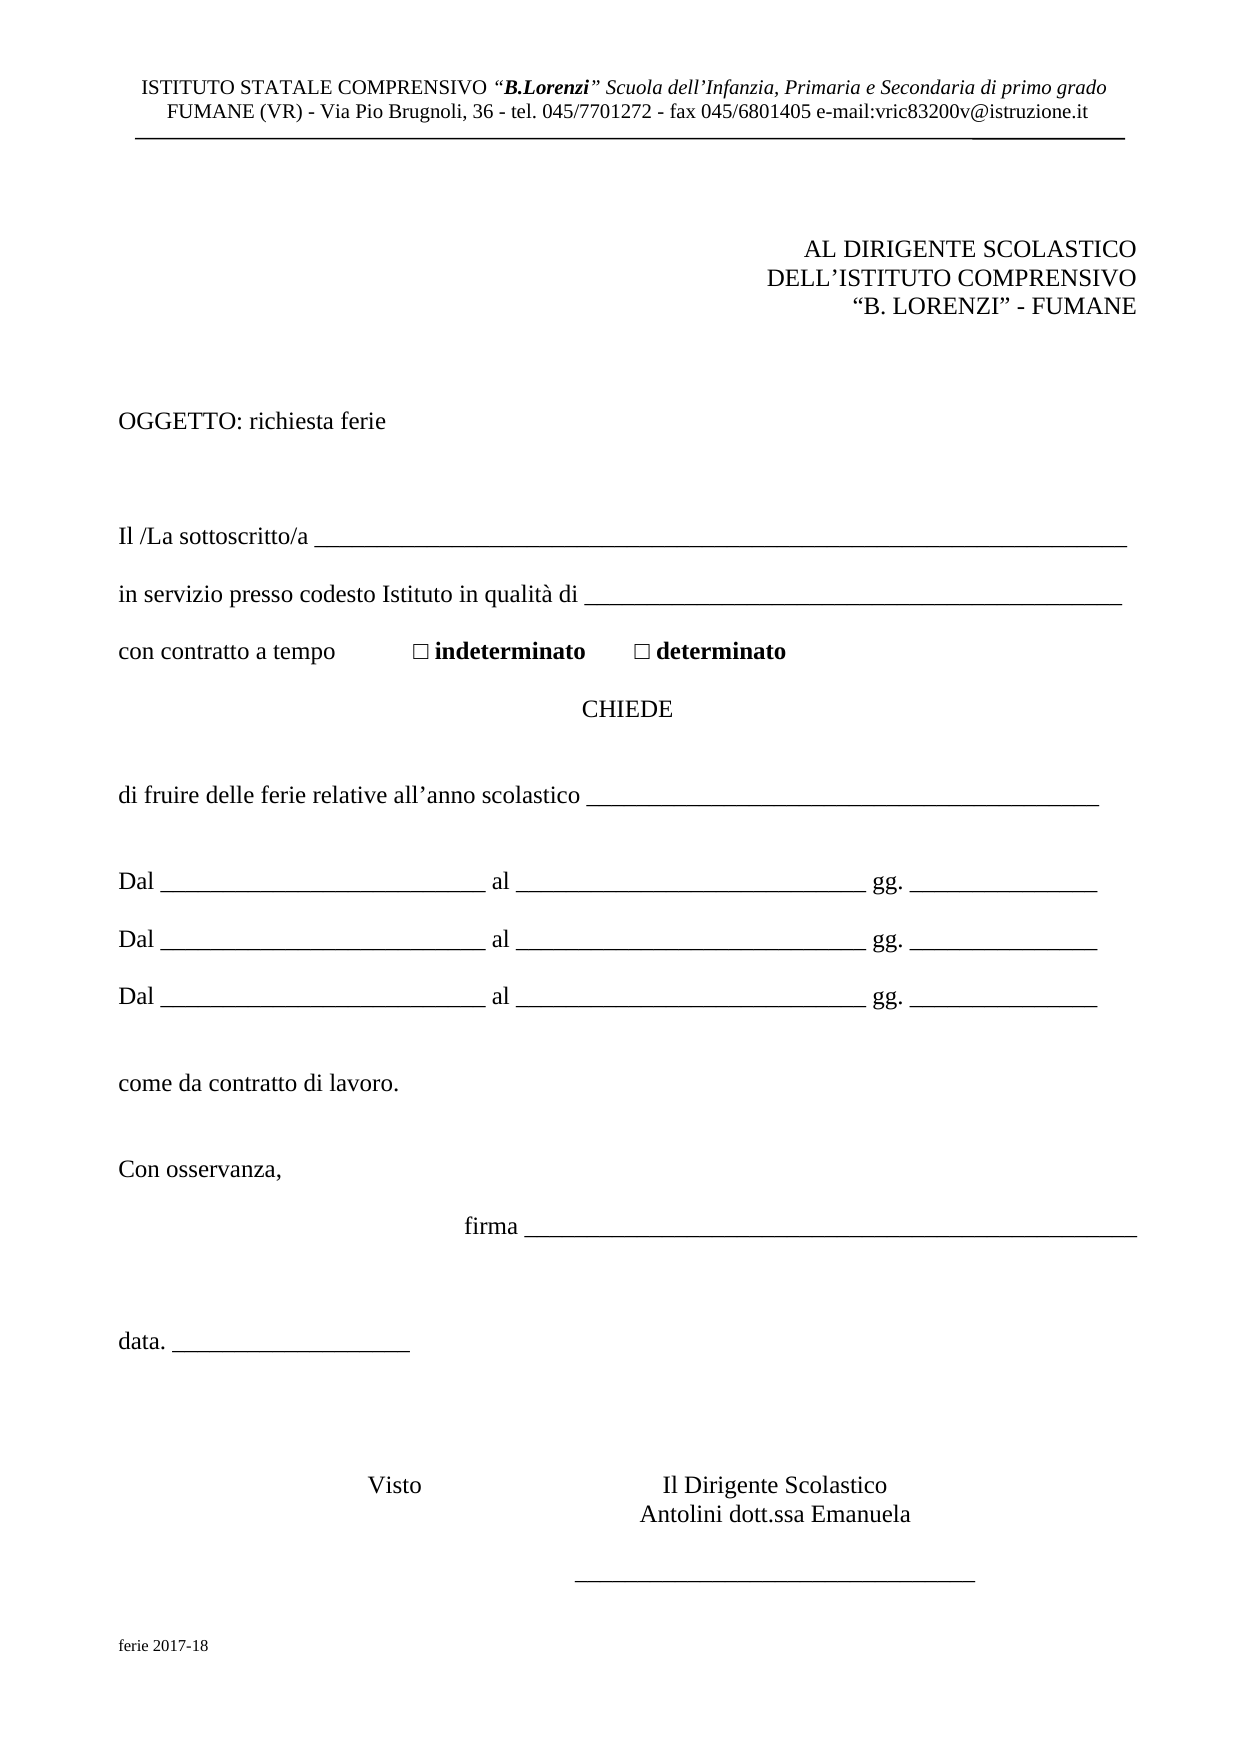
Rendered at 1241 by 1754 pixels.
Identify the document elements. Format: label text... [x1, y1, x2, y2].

text AL DIRIGENTE SCOLASTICO [118, 234, 1137, 263]
text di fruire delle ferie relative all’anno scolastico _________________________________________ [118, 780, 1137, 809]
text in servizio presso codesto Istituto in qualità di ___________________________________________ [118, 579, 1137, 608]
text Con osservanza, [118, 1154, 1137, 1183]
text ________________________________ [339, 1556, 1137, 1585]
text Visto Il Dirigente Scolastico [118, 1470, 1137, 1499]
text come da contratto di lavoro. [118, 1068, 1137, 1096]
text OGGETTO: richiesta ferie [118, 406, 1137, 435]
text con contratto a tempo □⁯ indeterminato □⁯ determinato [118, 636, 1137, 665]
text data. ___________________ [118, 1326, 1137, 1355]
text Dal __________________________ al ____________________________ gg. _______________ [118, 866, 1137, 895]
text firma _________________________________________________ [118, 1211, 1137, 1240]
text Il /La sottoscritto/a _________________________________________________________________ [118, 521, 1137, 550]
text “B. LORENZI” - FUMANE [118, 291, 1137, 320]
text Antolini dott.ssa Emanuela [339, 1499, 1137, 1528]
text Dal __________________________ al ____________________________ gg. _______________ [118, 981, 1137, 1010]
text CHIEDE [118, 694, 1137, 723]
text DELL’ISTITUTO COMPRENSIVO [118, 263, 1137, 291]
text Dal __________________________ al ____________________________ gg. _______________ [118, 924, 1137, 953]
